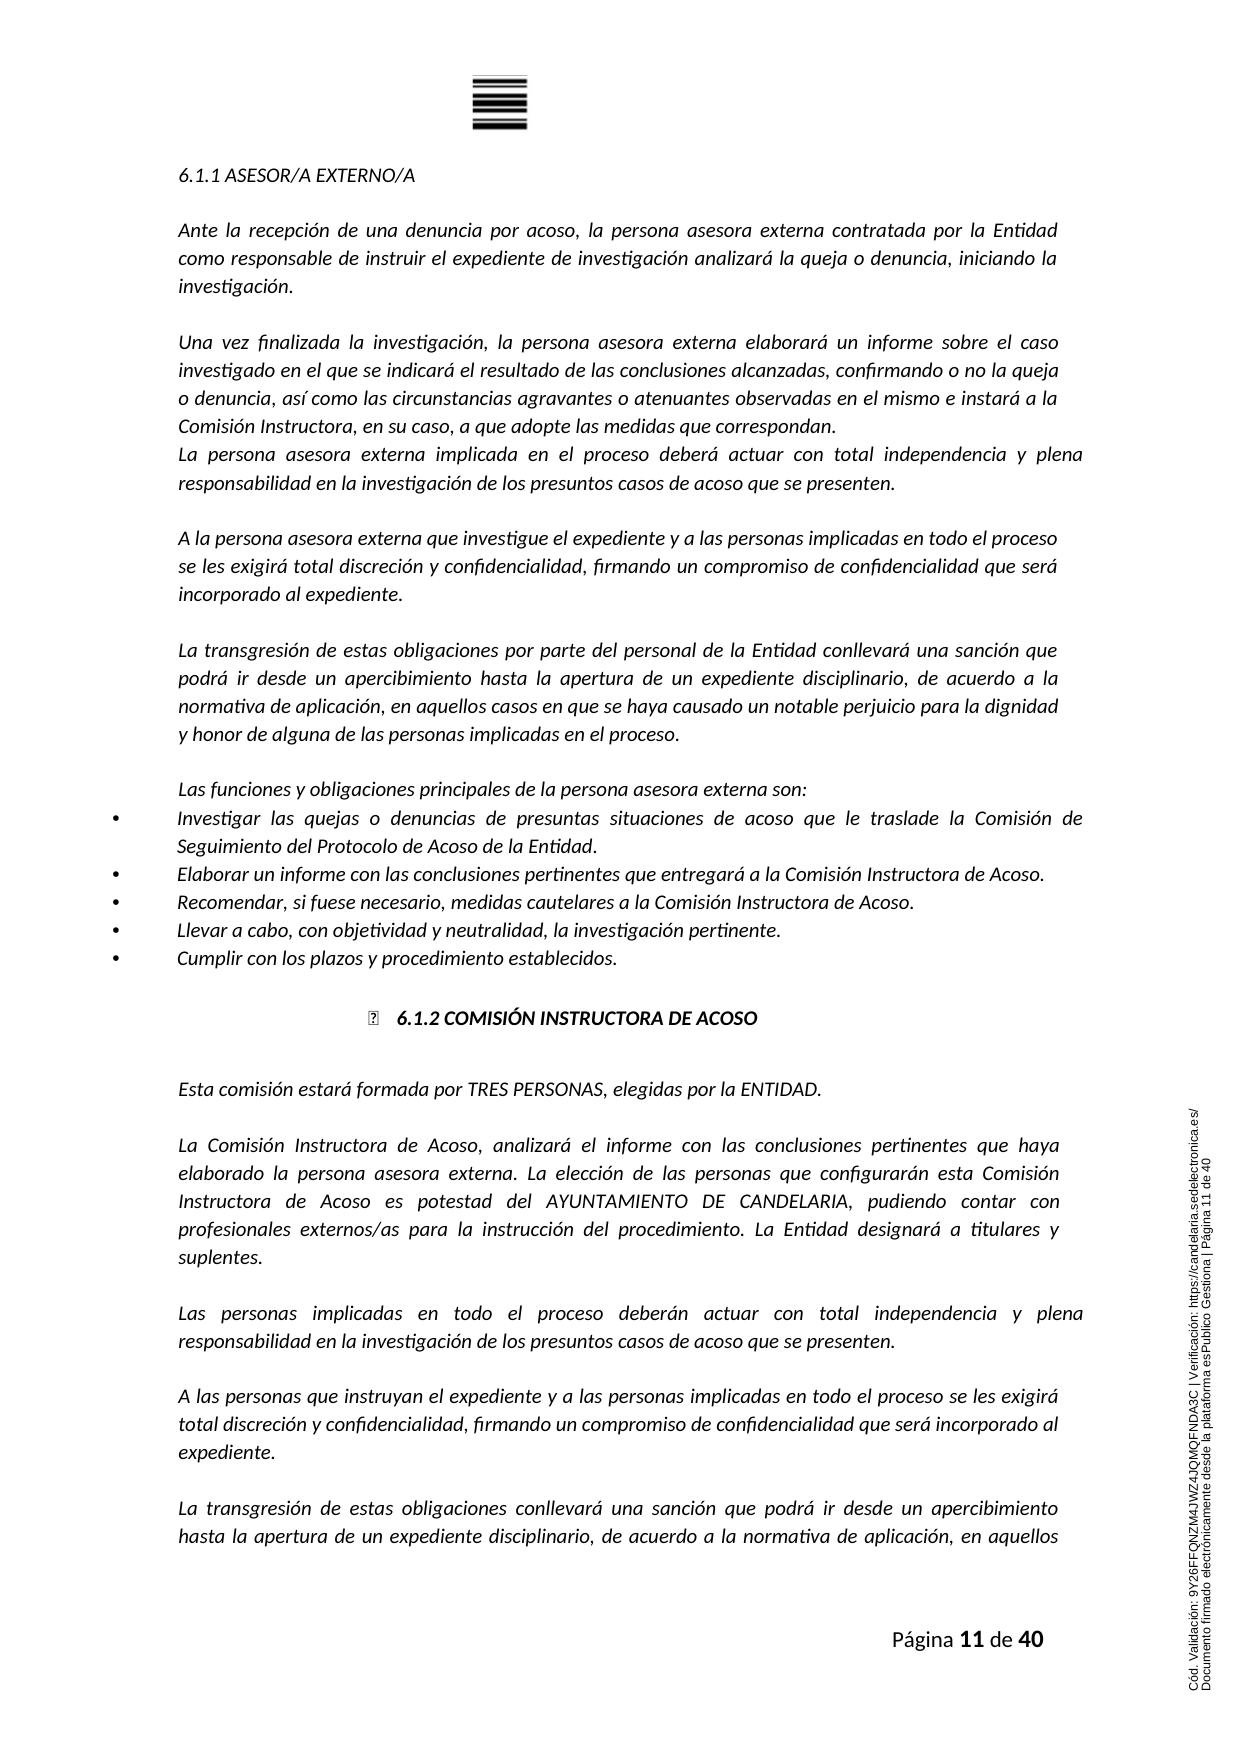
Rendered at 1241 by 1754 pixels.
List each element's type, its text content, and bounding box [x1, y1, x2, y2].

list Recomendar, si fuese necesario, medidas cautelares a la Comisión Instructora de Acoso. [112, 889, 1087, 914]
text Una vez finalizada la investigación, la persona asesora externa elaborará un informe sobre el caso investigado en el que se indicará el resultado de las conclusiones alcanzadas, confirmando o no la queja o denuncia, así como las circunstancias agravantes o atenuantes observadas en el mismo e instará a la Comisión Instructora, en su caso, a que adopte las medidas que correspondan. [178, 329, 1062, 439]
text Las funciones y obligaciones principales de la persona asesora externa son: [178, 777, 1087, 802]
text La Comisión Instructora de Acoso, analizará el informe con las conclusiones pertinentes que haya elaborado la persona asesora externa. La elección de las personas que configurarán esta Comisión Instructora de Acoso es potestad del AYUNTAMIENTO DE CANDELARIA, pudiendo contar con profesionales externos/as para la instrucción del procedimiento. La Entidad designará a titulares y suplentes. [178, 1132, 1063, 1270]
list Cumplir con los plazos y procedimiento establecidos. [112, 946, 1087, 971]
list Elaborar un informe con las conclusiones pertinentes que entregará a la Comisión Instructora de Acoso. [112, 861, 1087, 886]
text La transgresión de estas obligaciones por parte del personal de la Entidad conllevará una sanción que podrá ir desde un apercibimiento hasta la apertura de un expediente disciplinario, de acuerdo a la normativa de aplicación, en aquellos casos en que se haya causado un notable perjuicio para la dignidad y honor de alguna de las personas implicadas en el proceso. [178, 637, 1062, 747]
text Las personas implicadas en todo el proceso deberán actuar con total independencia y plena responsabilidad en la investigación de los presuntos casos de acoso que se presenten. [178, 1300, 1087, 1353]
text A las personas que instruyan el expediente y a las personas implicadas en todo el proceso se les exigirá total discreción y confidencialidad, firmando un compromiso de confidencialidad que será incorporado al expediente. [178, 1383, 1062, 1465]
list Llevar a cabo, con objetividad y neutralidad, la investigación pertinente. [112, 917, 1087, 943]
text Ante la recepción de una denuncia por acoso, la persona asesora externa contratada por la Entidad como responsable de instruir el expediente de investigación analizará la queja o denuncia, iniciando la investigación. [178, 217, 1061, 299]
text A la persona asesora externa que investigue el expediente y a las personas implicadas en todo el proceso se les exigirá total discreción y confidencialidad, firmando un compromiso de confidencialidad que será incorporado al expediente. [178, 525, 1062, 607]
text La transgresión de estas obligaciones conllevará una sanción que podrá ir desde un apercibimiento hasta la apertura de un expediente disciplinario, de acuerdo a la normativa de aplicación, en aquellos [178, 1495, 1062, 1548]
list Investigar las quejas o denuncias de presuntas situaciones de acoso que le traslade la Comisión de Seguimiento del Protocolo de Acoso de la Entidad. [112, 805, 1087, 858]
text La persona asesora externa implicada en el proceso deberá actuar con total independencia y plena responsabilidad en la investigación de los presuntos casos de acoso que se presenten. [178, 442, 1087, 495]
text 6.1.1 ASESOR/A EXTERNO/A [178, 162, 1087, 187]
text Esta comisión estará formada por TRES PERSONAS, elegidas por la ENTIDAD. [178, 1076, 1087, 1102]
subtitle  6.1.2 COMISIÓN INSTRUCTORA DE ACOSO [177, 1003, 1088, 1031]
